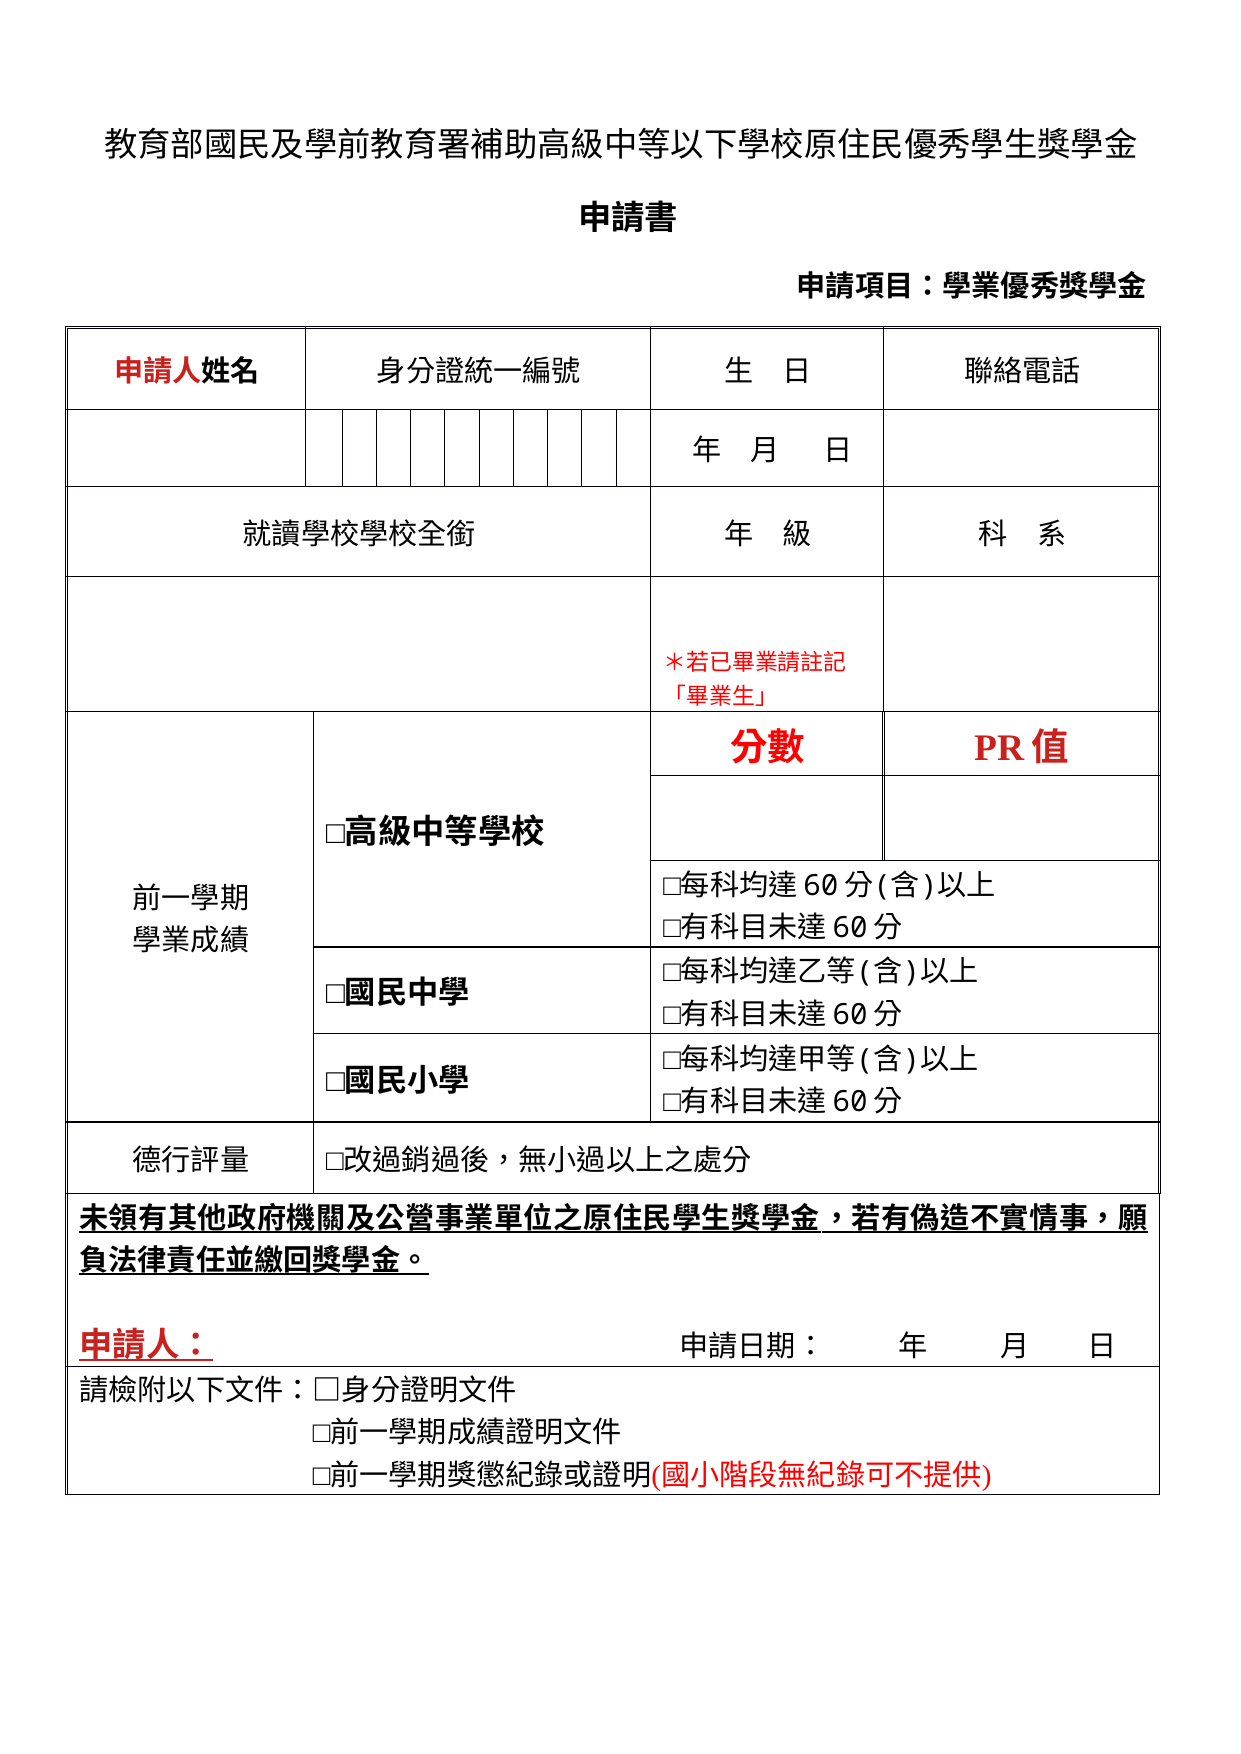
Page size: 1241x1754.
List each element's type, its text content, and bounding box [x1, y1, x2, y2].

table_cell 未領有其他政府機關及公營事業單位之原住民學生獎學金，若有偽造不實情事，願負法律責任並繳回獎學金。 申請人： 申請日期： 年 月 日 [68, 1194, 1159, 1366]
table_cell 請檢附以下文件：□身分證明文件 □前一學期成績證明文件 □前一學期獎懲紀錄或證明(國小階段無紀錄可不提供) [68, 1367, 1159, 1494]
table_cell [884, 577, 1158, 711]
table_cell [411, 410, 444, 486]
table_cell [884, 410, 1158, 486]
table_cell PR值 [885, 712, 1158, 775]
table_cell [514, 410, 547, 486]
table_header 身分證統一編號 [306, 329, 650, 409]
table_header 生 日 [651, 329, 883, 409]
table_cell [445, 410, 479, 486]
table_cell □每科均達甲等(含)以上 □有科目未達60分 [651, 1034, 1158, 1121]
table_cell [548, 410, 581, 486]
table_cell [885, 776, 1158, 859]
table_cell 年 月 日 [651, 410, 883, 486]
table_cell 科 系 [884, 487, 1158, 576]
table_cell [377, 410, 410, 486]
table_cell [617, 410, 650, 486]
table_cell 年 級 [651, 487, 883, 576]
table_cell [651, 776, 882, 859]
table_header 聯絡電話 [884, 329, 1158, 409]
table_cell 就讀學校學校全銜 [68, 487, 650, 576]
table_cell 德行評量 [68, 1123, 313, 1193]
table_cell □每科均達60分(含)以上 □有科目未達60分 [651, 861, 1158, 946]
table_cell [480, 410, 513, 486]
table_cell □高級中等學校 [314, 712, 650, 946]
text 申請項目：學業優秀獎學金 [159, 263, 1146, 305]
table_cell 分數 [651, 712, 882, 775]
table_cell □改過銷過後，無小過以上之處分 [314, 1123, 1158, 1193]
table_cell 前一學期 學業成績 [68, 712, 313, 1121]
table_cell □國民小學 [314, 1034, 650, 1121]
table_cell [343, 410, 376, 486]
table_cell □每科均達乙等(含)以上 □有科目未達60分 [651, 948, 1158, 1033]
table_cell □國民中學 [314, 948, 650, 1033]
table_cell [582, 410, 616, 486]
table_cell [68, 577, 650, 711]
table_header 申請人姓名 [68, 329, 305, 409]
text 教育部國民及學前教育署補助高級中等以下學校原住民優秀學生獎學金申請書 [95, 118, 1146, 239]
table_cell [306, 410, 342, 486]
table_cell ＊若已畢業請註記「畢業生」 [651, 577, 883, 711]
table_cell [68, 410, 305, 486]
